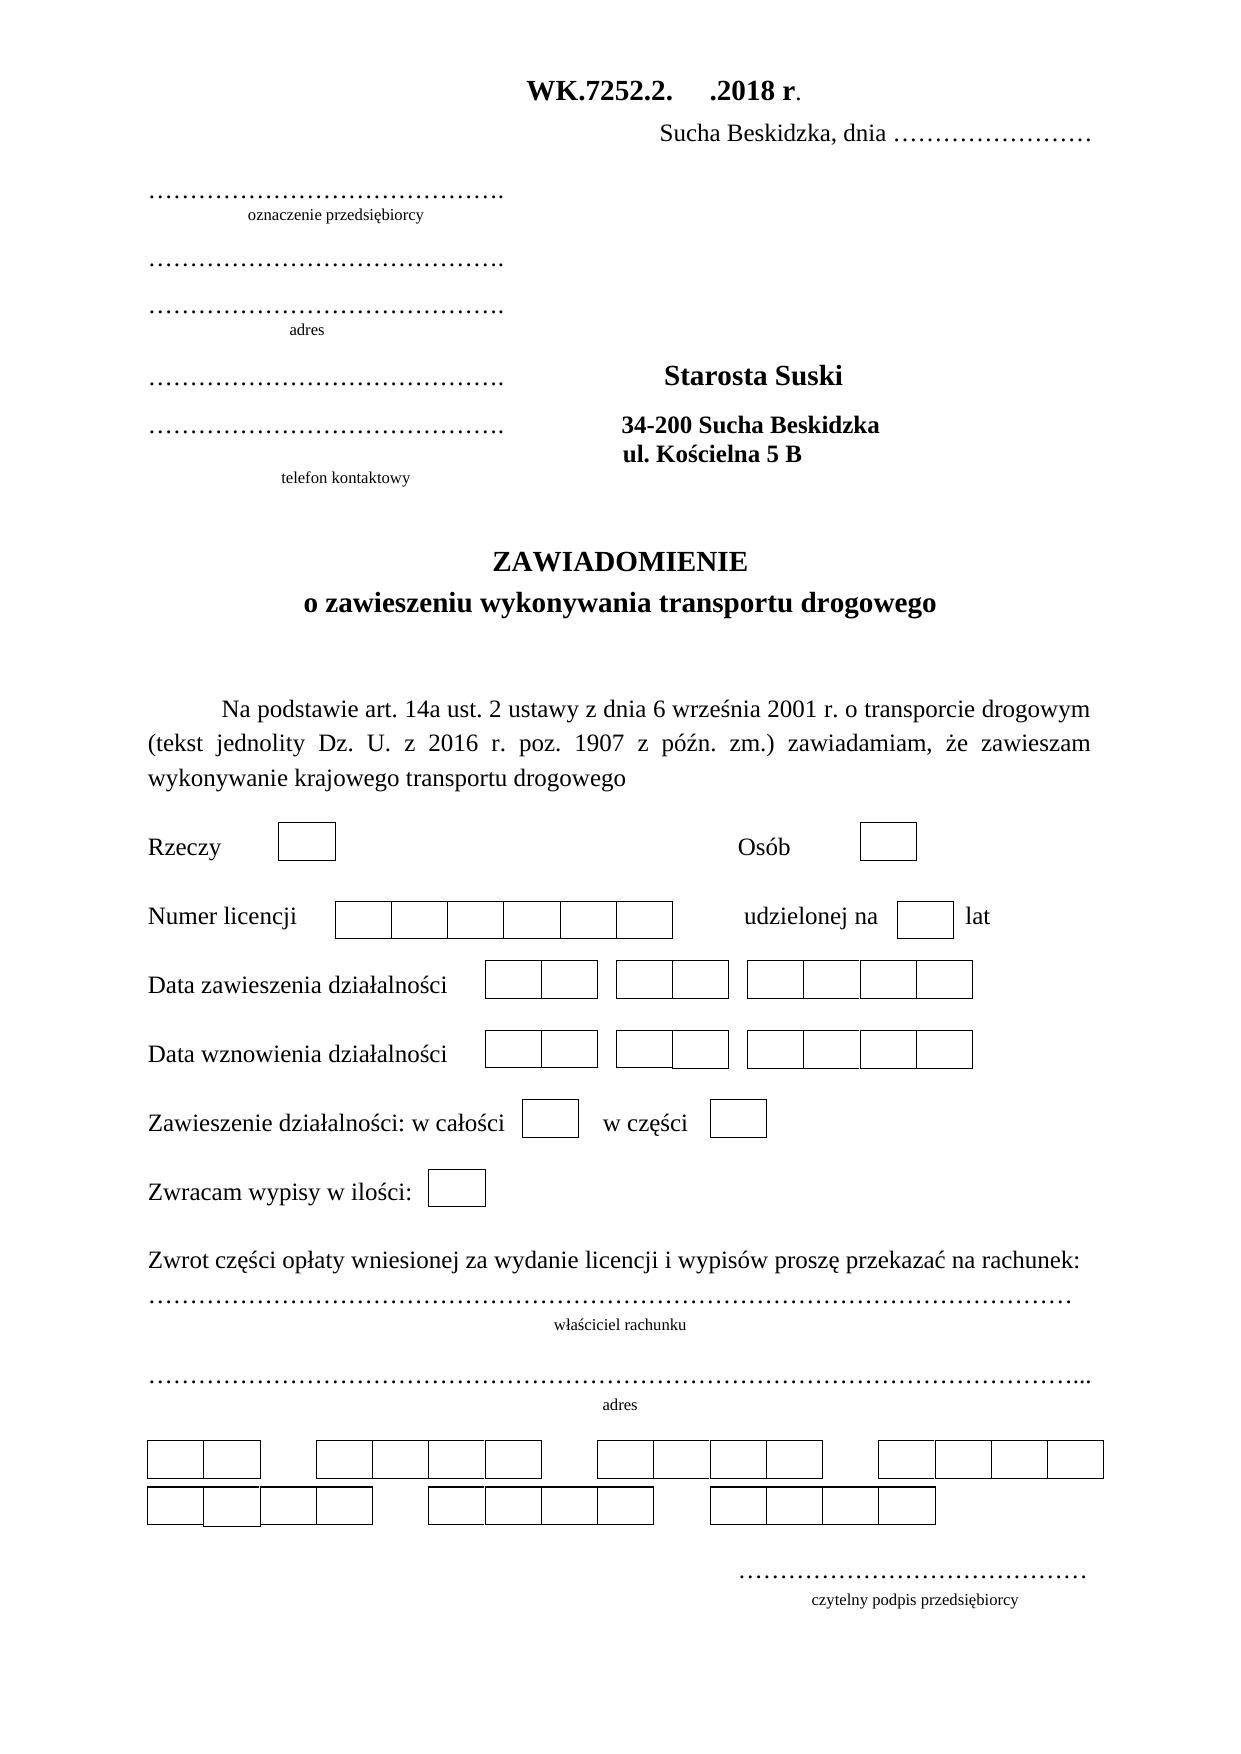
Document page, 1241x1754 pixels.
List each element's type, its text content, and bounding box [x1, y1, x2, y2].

text Numer licencji [148, 901, 334, 929]
text udzielonej na [673, 901, 897, 929]
text ul. Kościelna 5 B [148, 439, 1092, 468]
text telefon kontaktowy [148, 468, 1092, 487]
text [973, 970, 1092, 998]
text adres [148, 1395, 1092, 1414]
text Zwrot części opłaty wniesionej za wydanie licencji i wypisów proszę przekazać na rachunek: [148, 1246, 1092, 1274]
text [767, 1108, 1092, 1136]
text ……………………………………. 34-200 Sucha Beskidzka [148, 410, 1092, 439]
text ……………………………………. [148, 243, 1092, 271]
text właściciel rachunku [148, 1314, 1092, 1334]
text oznaczenie przedsiębiorcy [148, 204, 1092, 223]
text Osób [336, 832, 859, 861]
text ……………………………………. [148, 176, 1092, 204]
text [486, 1177, 1092, 1205]
text ……………………………………. [148, 291, 1092, 319]
text ……………………………………. Starosta Suski [148, 358, 1092, 391]
text Rzeczy [148, 832, 278, 861]
text czytelny podpis przedsiębiorcy [148, 1590, 1092, 1609]
text ZAWIADOMIENIE [148, 544, 1092, 578]
text Zwracam wypisy w ilości: [148, 1177, 428, 1205]
text Zawieszenie działalności: w całości [148, 1108, 522, 1136]
text Sucha Beskidzka, dnia …………………… [148, 118, 1092, 147]
text adres [148, 319, 1092, 338]
text Data wznowienia działalności [148, 1039, 484, 1067]
text ………………………………………………………………………………………………… [148, 1280, 1092, 1309]
text WK.7252.2. .2018 r. [512, 73, 801, 106]
text …………………………………………………………………………………………………... [148, 1360, 1092, 1389]
text …………………………………… [148, 1556, 1092, 1584]
text [973, 1039, 1092, 1067]
text Na podstawie art. 14a ust. 2 ustawy z dnia 6 września 2001 r. o transporcie drogowym (tekst jednolity Dz. U. z 2016 r. poz. 1907 z późn. zm.) zawiadamiam, że zawieszam wykonywanie krajowego transportu drogowego [148, 694, 1092, 792]
text w części [579, 1108, 709, 1136]
text o zawieszeniu wykonywania transportu drogowego [148, 585, 1092, 618]
text lat [954, 901, 1092, 929]
text Data zawieszenia działalności [148, 970, 484, 998]
text [917, 832, 1092, 861]
